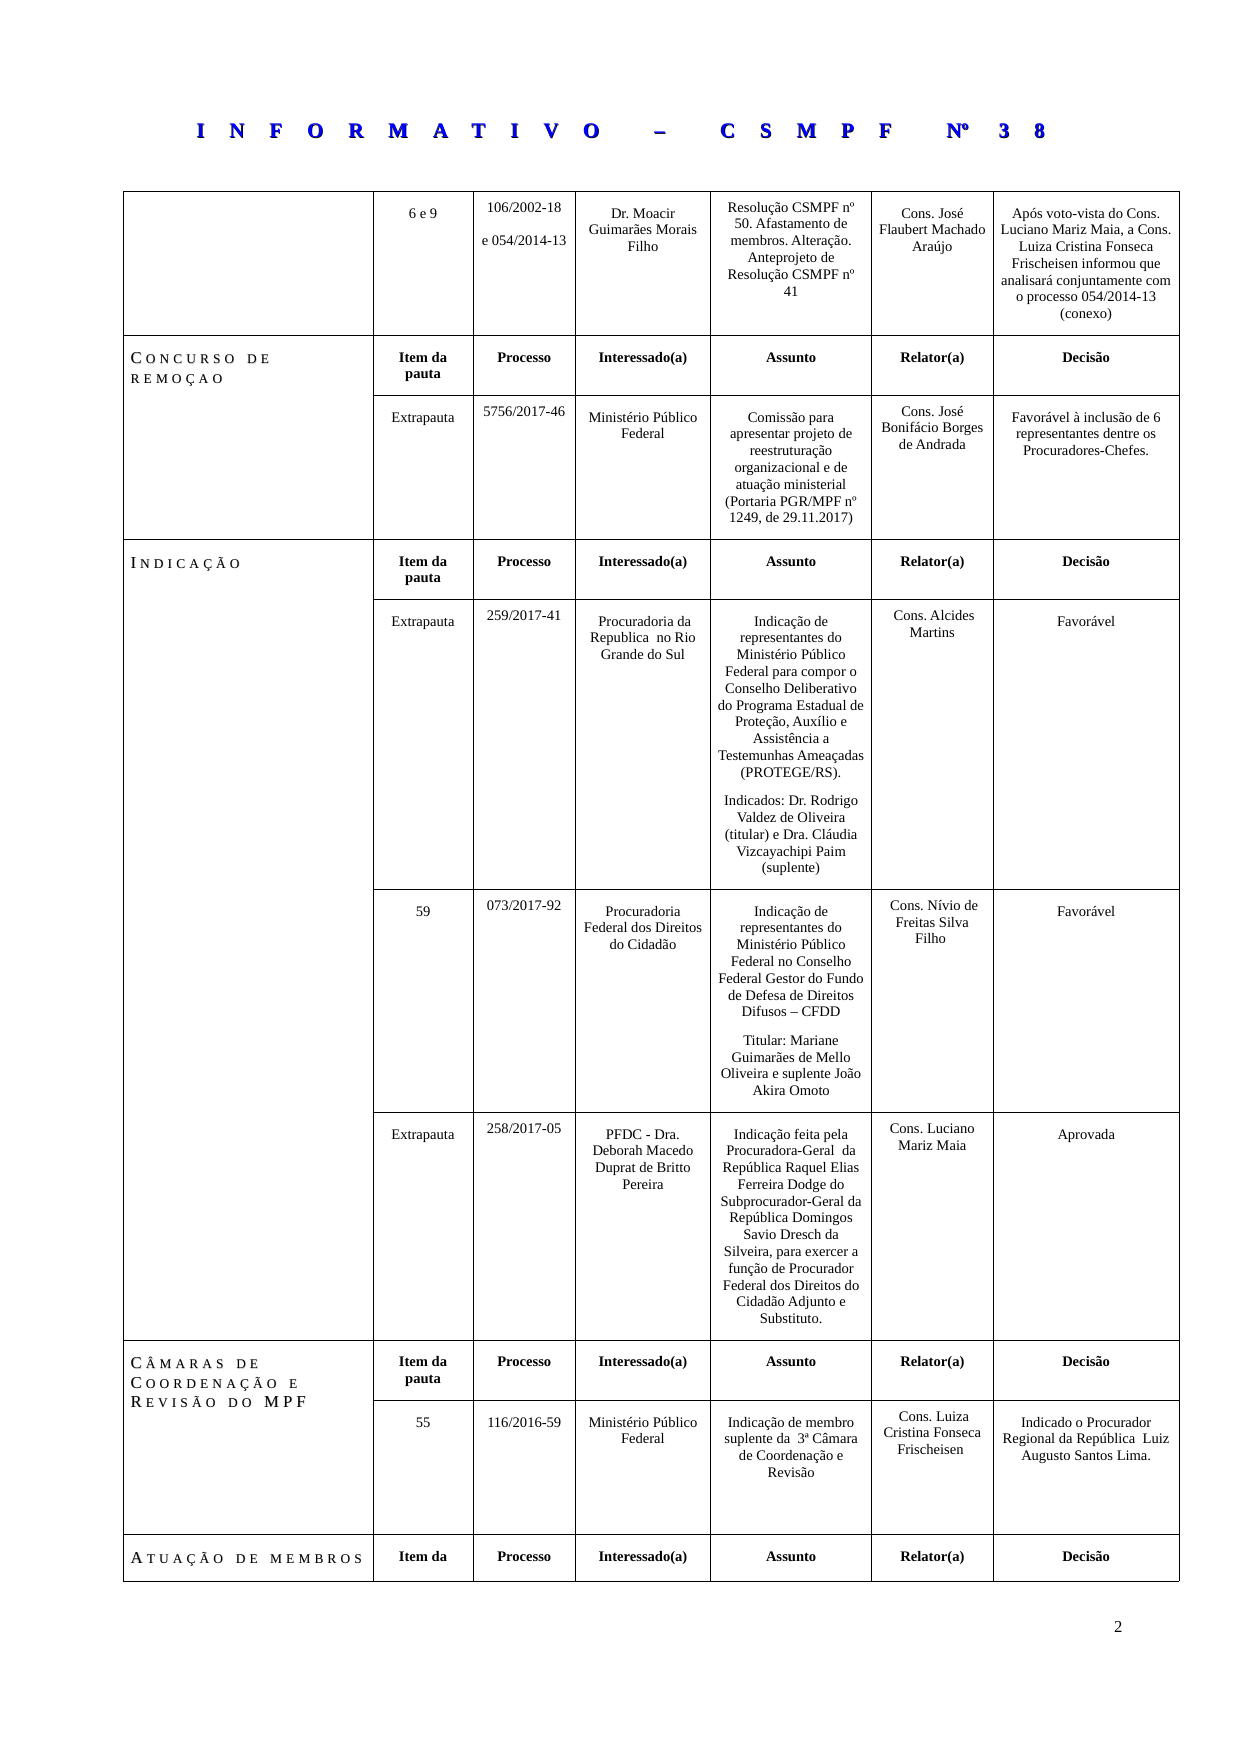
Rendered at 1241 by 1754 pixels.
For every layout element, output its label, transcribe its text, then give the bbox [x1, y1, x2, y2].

table_cell Interessado(a) [576, 336, 710, 395]
table_cell Interessado(a) [576, 1535, 710, 1581]
table_cell Item da [374, 1535, 473, 1581]
table_cell Procuradoria da Republica no Rio Grande do Sul [576, 600, 710, 889]
table_cell Relator(a) [872, 1341, 993, 1400]
table_cell Assunto [711, 1535, 871, 1581]
table_cell Favorável à inclusão de 6 representantes dentre os Procuradores-Chefes. [994, 396, 1179, 539]
table_cell Assunto [711, 336, 871, 395]
table_cell 073/2017-92 [474, 890, 575, 1112]
table_cell 5756/2017-46 [474, 396, 575, 539]
table_cell Indicação feita pela Procuradora-Geral da República Raquel Elias Ferreira Dodge do Subprocurador-Geral da República Domingos Savio Dresch da Silveira, para exercer a função de Procurador Federal dos Direitos do Cidadão Adjunto e Substituto. [711, 1113, 871, 1340]
table_cell Assunto [711, 540, 871, 599]
table_cell Interessado(a) [576, 540, 710, 599]
table_cell 55 [374, 1401, 473, 1534]
table_cell 6 e 9 [374, 192, 473, 335]
table_cell 59 [374, 890, 473, 1112]
table_cell Comissão para apresentar projeto de reestruturação organizacional e de atuação ministerial (Portaria PGR/MPF nº 1249, de 29.11.2017) [711, 396, 871, 539]
table_cell Procuradoria Federal dos Direitos do Cidadão [576, 890, 710, 1112]
table_cell Ministério Público Federal [576, 396, 710, 539]
table_cell Cons. Nívio de Freitas Silva Filho [872, 890, 993, 1112]
table_cell Relator(a) [872, 336, 993, 395]
table_cell Decisão [994, 1535, 1179, 1581]
table_cell 258/2017-05 [474, 1113, 575, 1340]
table_cell Processo [474, 1341, 575, 1400]
table_cell Dr. Moacir Guimarães Morais Filho [576, 192, 710, 335]
table_cell Cons. Luciano Mariz Maia [872, 1113, 993, 1340]
table_cell Interessado(a) [576, 1341, 710, 1400]
table_cell Ministério Público Federal [576, 1401, 710, 1534]
table_cell Cons. Luiza Cristina Fonseca Frischeisen [872, 1401, 993, 1534]
table_cell Relator(a) [872, 1535, 993, 1581]
table_cell Cons. Alcides Martins [872, 600, 993, 889]
table_cell Após voto-vista do Cons. Luciano Mariz Maia, a Cons. Luiza Cristina Fonseca Frischeisen informou que analisará conjuntamente com o processo 054/2014-13 (conexo) [994, 192, 1179, 335]
table_cell Item da pauta [374, 336, 473, 395]
table_cell Item da pauta [374, 540, 473, 599]
table_cell [124, 192, 373, 335]
table_cell PFDC - Dra. Deborah Macedo Duprat de Britto Pereira [576, 1113, 710, 1340]
table_cell Cons. José Flaubert Machado Araújo [872, 192, 993, 335]
table_cell Favorável [994, 600, 1179, 889]
table_cell Aprovada [994, 1113, 1179, 1340]
table_cell Indicação [124, 540, 373, 1340]
table_cell Decisão [994, 1341, 1179, 1400]
table_cell Indicado o Procurador Regional da República Luiz Augusto Santos Lima. [994, 1401, 1179, 1534]
table_cell Decisão [994, 540, 1179, 599]
table_cell Favorável [994, 890, 1179, 1112]
table_cell Indicação de representantes do Ministério Público Federal no Conselho Federal Gestor do Fundo de Defesa de Direitos Difusos – CFDD Titular: Mariane Guimarães de Mello Oliveira e suplente João Akira Omoto [711, 890, 871, 1112]
table_cell Indicação de representantes do Ministério Público Federal para compor o Conselho Deliberativo do Programa Estadual de Proteção, Auxílio e Assistência a Testemunhas Ameaçadas (PROTEGE/RS). Indicados: Dr. Rodrigo Valdez de Oliveira (titular) e Dra. Cláudia Vizcayachipi Paim (suplente) [711, 600, 871, 889]
table_cell Item da pauta [374, 1341, 473, 1400]
table_cell Assunto [711, 1341, 871, 1400]
table_cell Relator(a) [872, 540, 993, 599]
table_cell Extrapauta [374, 600, 473, 889]
table_cell Processo [474, 540, 575, 599]
table_cell Concurso de remoçao [124, 336, 373, 539]
table_cell Indicação de membro suplente da 3ª Câmara de Coordenação e Revisão [711, 1401, 871, 1534]
table_cell Resolução CSMPF nº 50. Afastamento de membros. Alteração. Anteprojeto de Resolução CSMPF nº 41 [711, 192, 871, 335]
table_cell Câmaras de Coordenação e Revisão do MPF [124, 1341, 373, 1534]
table_cell Processo [474, 1535, 575, 1581]
table_cell Extrapauta [374, 1113, 473, 1340]
table_cell 259/2017-41 [474, 600, 575, 889]
table_cell 106/2002-18 e 054/2014-13 [474, 192, 575, 335]
table_cell Decisão [994, 336, 1179, 395]
table_cell Atuação de membros [124, 1535, 373, 1581]
table_cell Extrapauta [374, 396, 473, 539]
table_cell Processo [474, 336, 575, 395]
table_cell Cons. José Bonifácio Borges de Andrada [872, 396, 993, 539]
table_cell 116/2016-59 [474, 1401, 575, 1534]
